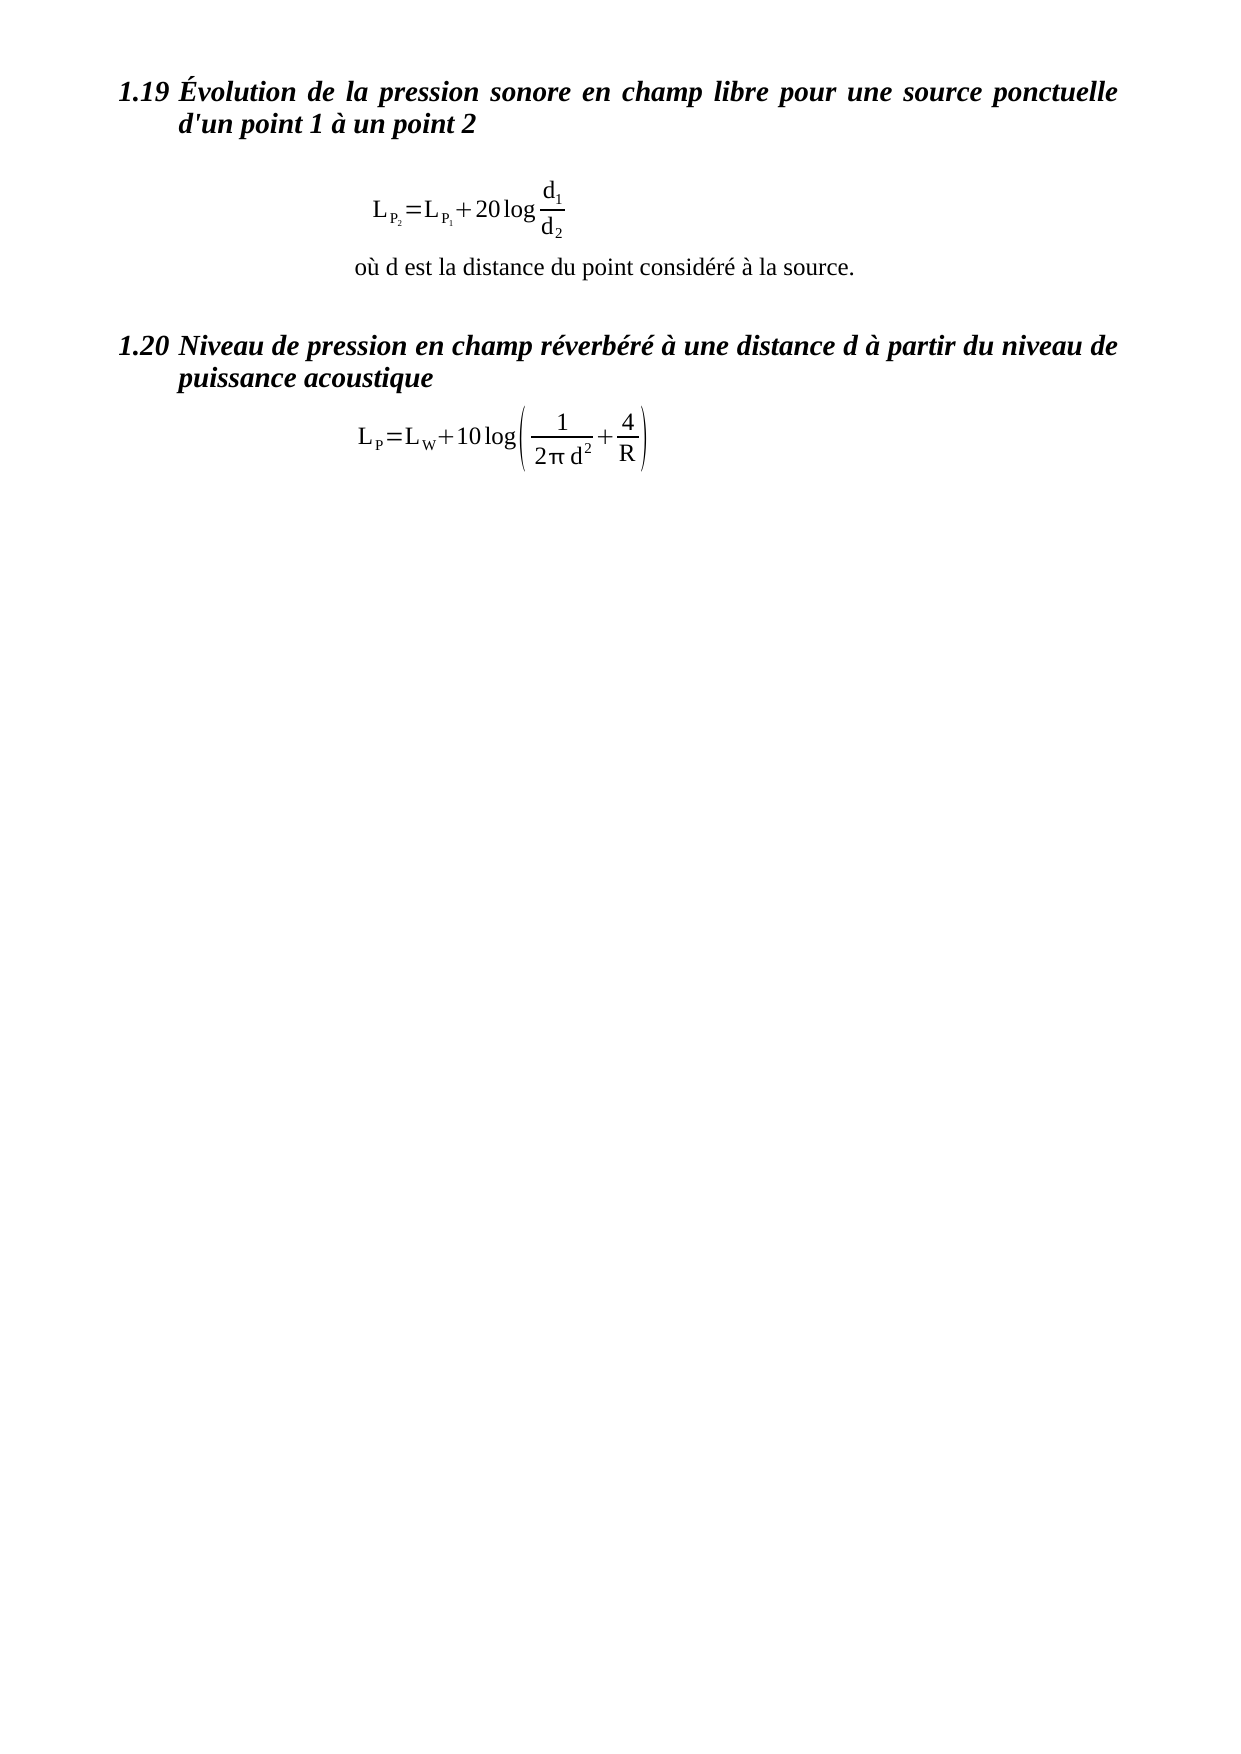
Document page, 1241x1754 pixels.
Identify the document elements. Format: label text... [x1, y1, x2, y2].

subtitle Niveau de pression en champ réverbéré à une distance d à partir du niveau de puissance acoustique [118, 329, 1122, 393]
text où d est la distance du point considéré à la source. [118, 255, 1122, 280]
subtitle Évolution de la pression sonore en champ libre pour une source ponctuelle d'un point 1 à un point 2 [118, 75, 1122, 139]
